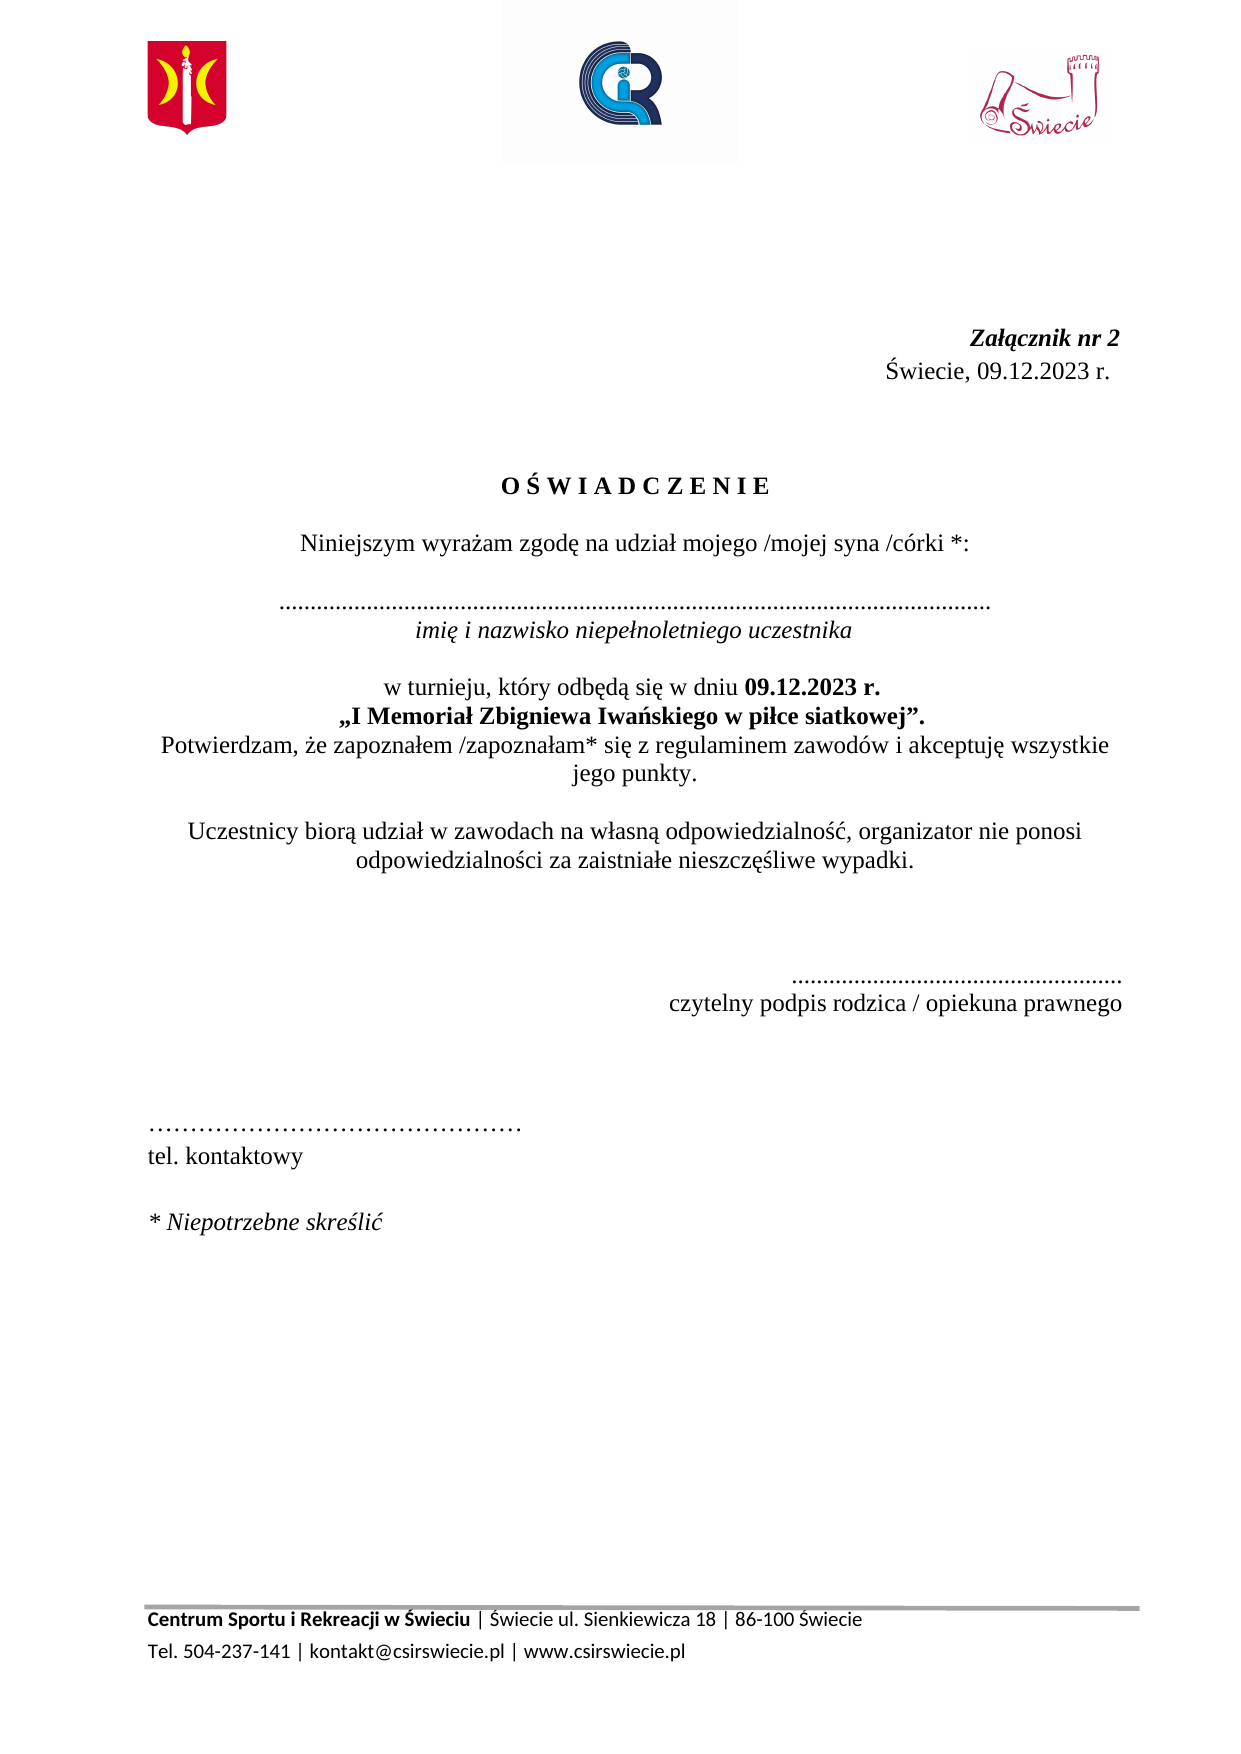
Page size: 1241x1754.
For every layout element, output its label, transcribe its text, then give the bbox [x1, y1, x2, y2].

text Świecie, 09.12.2023 r. [885, 356, 1122, 385]
text ..................................................... [148, 960, 1122, 988]
text imię i nazwisko niepełnoletniego uczestnika [148, 615, 1122, 643]
text * Niepotrzebne skreślić [148, 1207, 1122, 1236]
text O Ś W I A D C Z E N I E [148, 471, 1122, 500]
text w turnieju, który odbędą się w dniu 09.12.2023 r. [148, 672, 1122, 701]
text „I Memoriał Zbigniewa Iwańskiego w piłce siatkowej”. [148, 701, 1122, 730]
text .................................................................................................................. [148, 586, 1122, 615]
text Uczestnicy biorą udział w zawodach na własną odpowiedzialność, organizator nie ponosi odpowiedzialności za zaistniałe nieszczęśliwe wypadki. [148, 816, 1122, 873]
text Załącznik nr 2 [148, 323, 1122, 352]
text ……………………………………… [148, 1108, 1122, 1136]
text tel. kontaktowy [148, 1141, 1122, 1169]
text Potwierdzam, że zapoznałem /zapoznałam* się z regulaminem zawodów i akceptuję wszystkie jego punkty. [148, 730, 1122, 787]
text czytelny podpis rodzica / opiekuna prawnego [148, 988, 1122, 1017]
text Niniejszym wyrażam zgodę na udział mojego /mojej syna /córki *: [148, 528, 1122, 557]
